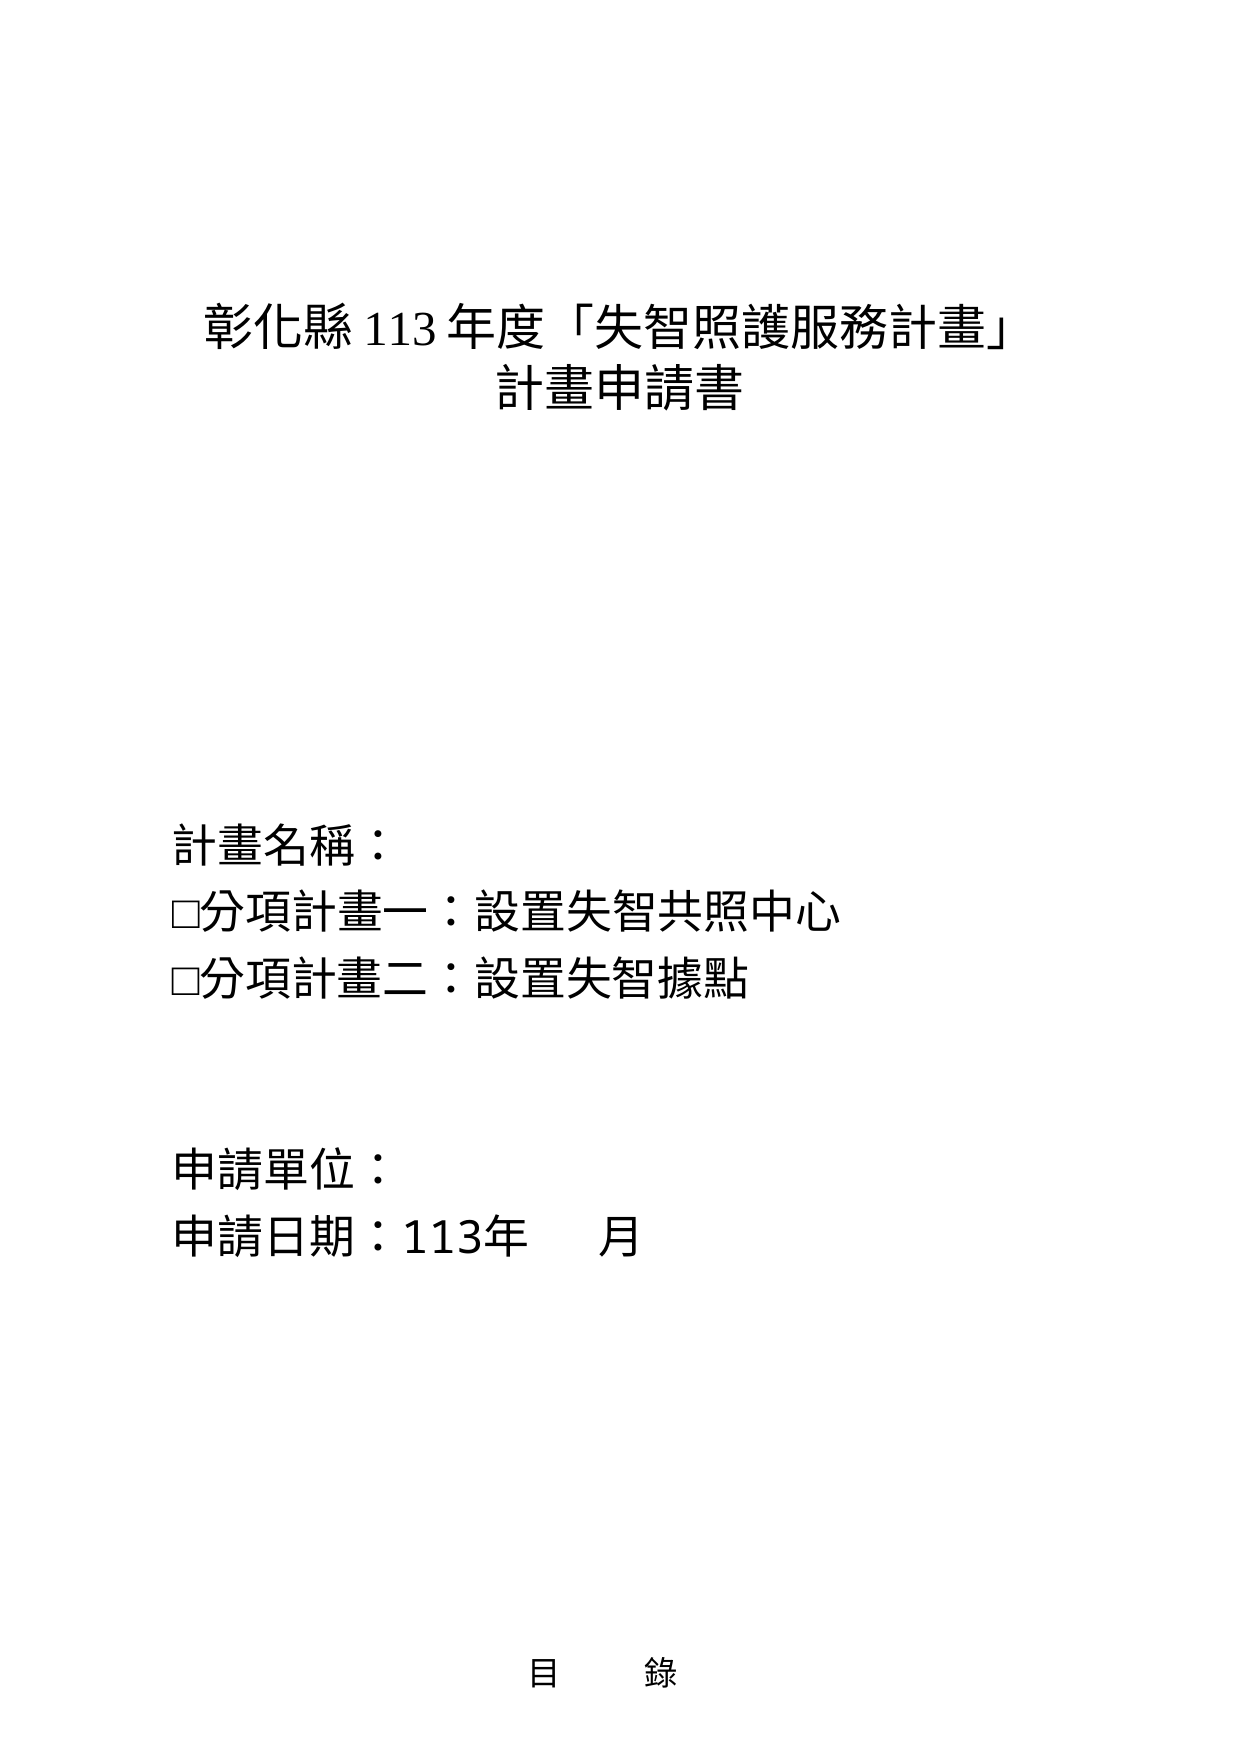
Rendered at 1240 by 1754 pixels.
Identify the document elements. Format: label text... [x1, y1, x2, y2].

text 申請單位： [98, 1134, 1107, 1200]
text □分項計畫一：設置失智共照中心 [172, 876, 1107, 942]
text 申請日期：113年 月 [98, 1200, 1107, 1267]
text 計畫名稱： [172, 809, 1107, 876]
text 彰化縣113年度「失智照護服務計畫」 [98, 297, 1140, 358]
text □分項計畫二：設置失智據點 [98, 942, 1107, 1009]
text 計畫申請書 [98, 358, 1140, 418]
text 目 錄 [98, 1652, 1107, 1694]
